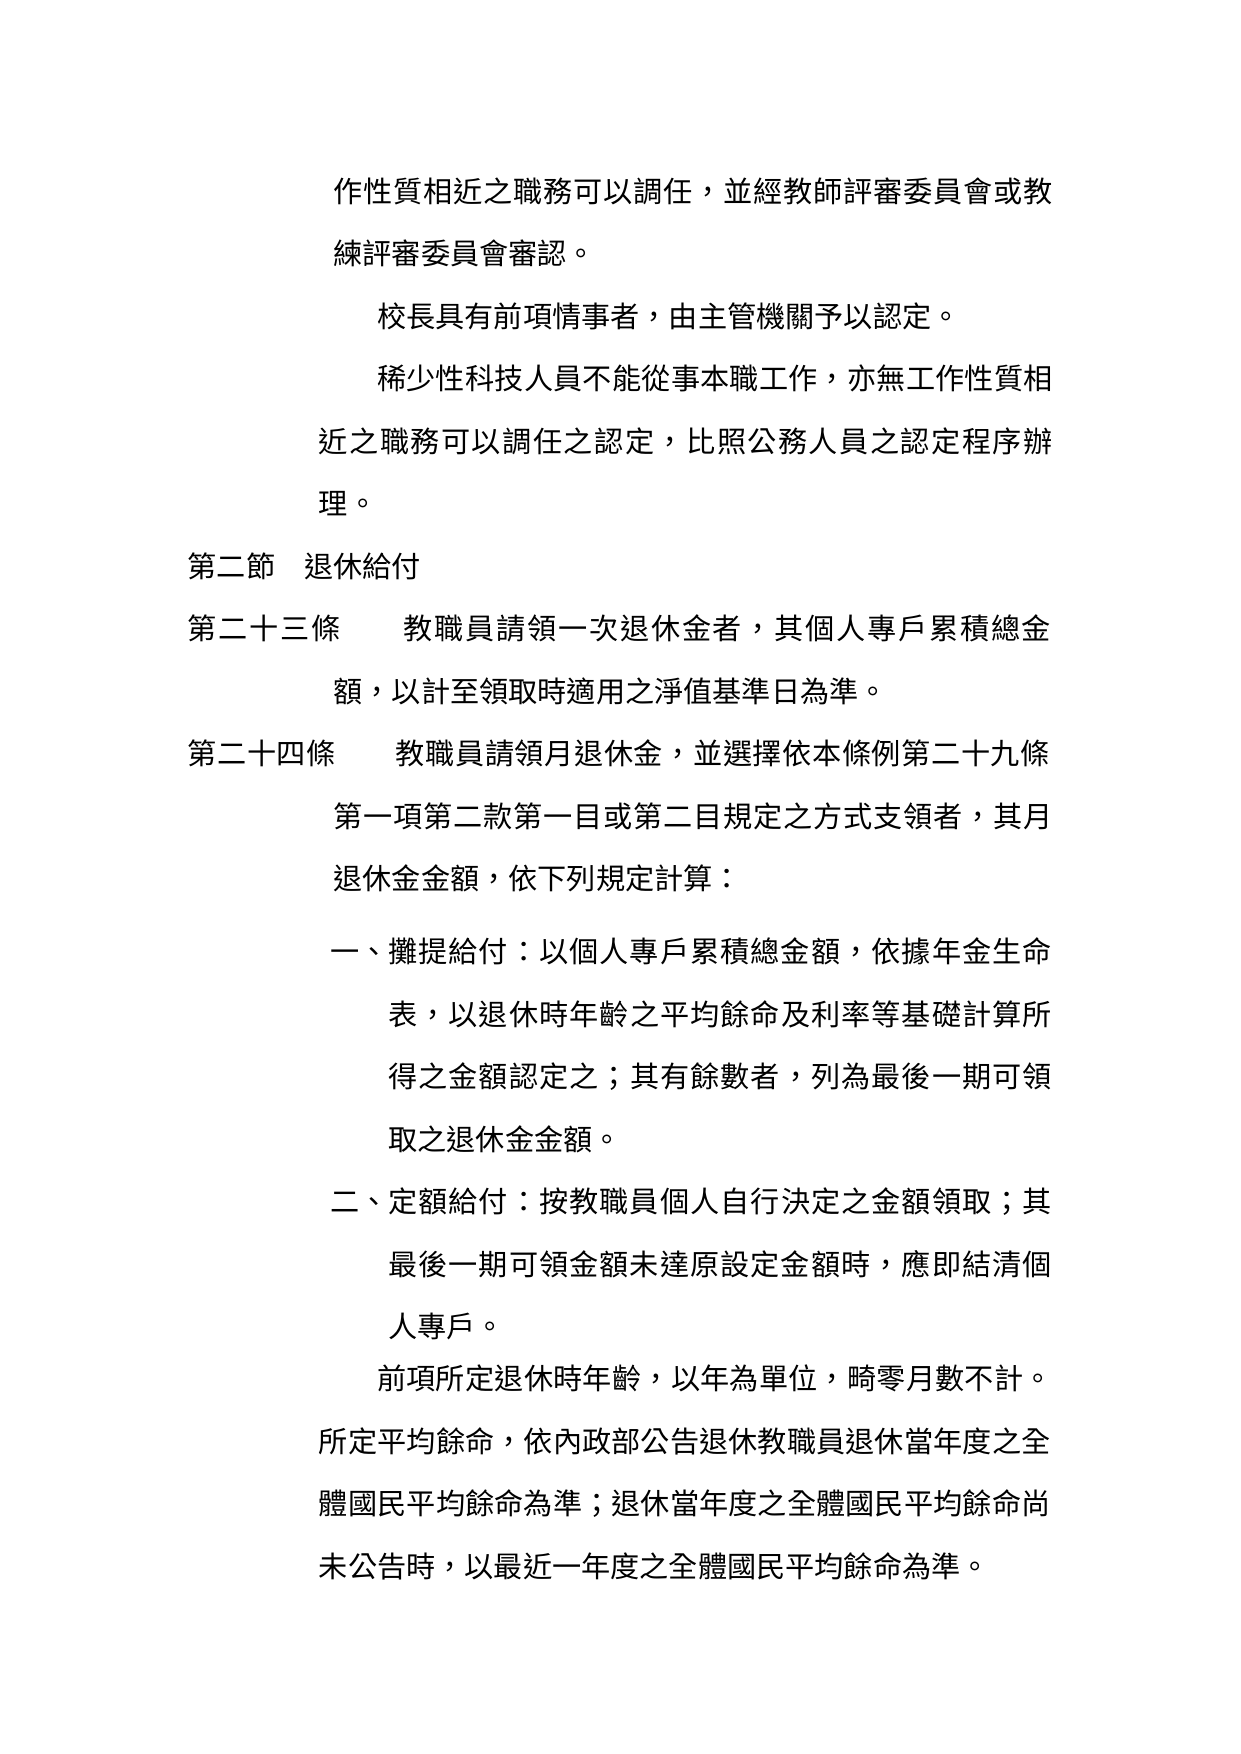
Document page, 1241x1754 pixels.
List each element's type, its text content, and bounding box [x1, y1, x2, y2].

text 第二十三條 教職員請領一次退休金者，其個人專戶累積總金額，以計至領取時適用之淨值基準日為準。 [187, 596, 1053, 721]
list 攤提給付：以個人專戶累積總金額，依據年金生命表，以退休時年齡之平均餘命及利率等基礎計算所得之金額認定之；其有餘數者，列為最後一期可領取之退休金金額。 [330, 908, 1053, 1158]
text 作性質相近之職務可以調任，並經教師評審委員會或教練評審委員會審認。 [187, 158, 1053, 283]
list 定額給付：按教職員個人自行決定之金額領取；其最後一期可領金額未達原設定金額時，應即結清個人專戶。 [330, 1158, 1053, 1346]
text 第二十四條 教職員請領月退休金，並選擇依本條例第二十九條第一項第二款第一目或第二目規定之方式支領者，其月退休金金額，依下列規定計算： [187, 721, 1053, 908]
text 前項所定退休時年齡，以年為單位，畸零月數不計。所定平均餘命，依內政部公告退休教職員退休當年度之全體國民平均餘命為準；退休當年度之全體國民平均餘命尚未公告時，以最近一年度之全體國民平均餘命為準。 [319, 1346, 1053, 1596]
text 校長具有前項情事者，由主管機關予以認定。 [319, 283, 1053, 346]
text 稀少性科技人員不能從事本職工作，亦無工作性質相近之職務可以調任之認定，比照公務人員之認定程序辦理。 [319, 346, 1053, 533]
text 第二節 退休給付 [187, 533, 1053, 596]
